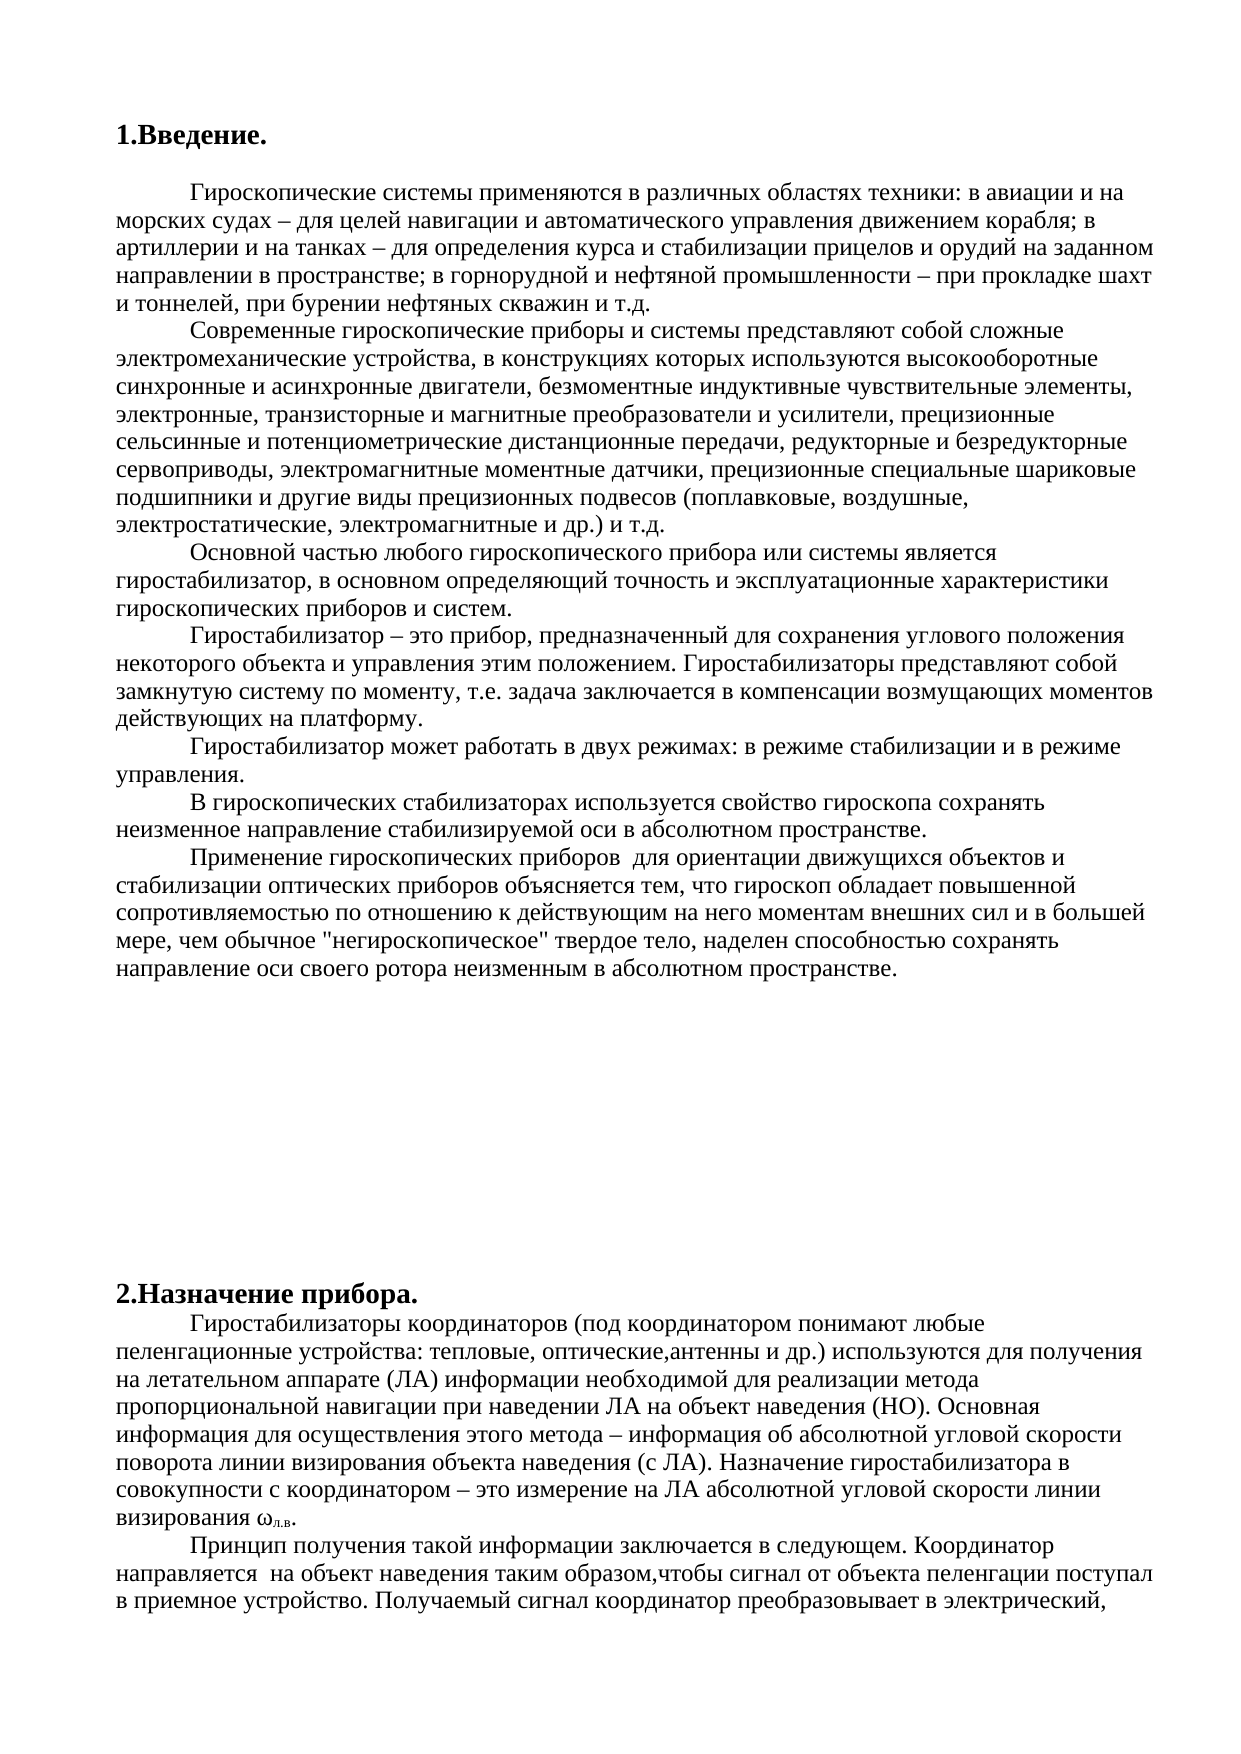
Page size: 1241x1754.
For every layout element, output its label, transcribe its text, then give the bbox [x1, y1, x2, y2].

text Применение гироскопических приборов для ориентации движущихся объектов и стабилизации оптических приборов объясняется тем, что гироскоп обладает повышенной сопротивляемостью по отношению к действующим на него моментам внешних сил и в большей мере, чем обычное "негироскопическое" твердое тело, наделен способностью сохранять направление оси своего ротора неизменным в абсолютном пространстве. [116, 843, 1160, 982]
text Принцип получения такой информации заключается в следующем. Координатор направляется на объект наведения таким образом,чтобы сигнал от объекта пеленгации поступал в приемное устройство. Получаемый сигнал координатор преобразовывает в электрический, [116, 1531, 1160, 1614]
text Гиростабилизаторы координаторов (под координатором понимают любые пеленгационные устройства: тепловые, оптические,антенны и др.) используются для получения на летательном аппарате (ЛА) информации необходимой для реализации метода пропорциональной навигации при наведении ЛА на объект наведения (НО). Основная информация для осуществления этого метода – информация об абсолютной угловой скорости поворота линии визирования объекта наведения (с ЛА). Назначение гиростабилизатора в совокупности с координатором – это измерение на ЛА абсолютной угловой скорости линии визирования ωл.в. [116, 1309, 1160, 1531]
text Гиростабилизатор может работать в двух режимах: в режиме стабилизации и в режиме управления. [116, 732, 1160, 788]
text В гироскопических стабилизаторах используется свойство гироскопа сохранять неизменное направление стабилизируемой оси в абсолютном пространстве. [116, 788, 1160, 843]
text Современные гироскопические приборы и системы представляют собой сложные электромеханические устройства, в конструкциях которых используются высокооборотные синхронные и асинхронные двигатели, безмоментные индуктивные чувствительные элементы, электронные, транзисторные и магнитные преобразователи и усилители, прецизионные сельсинные и потенциометрические дистанционные передачи, редукторные и безредукторные сервоприводы, электромагнитные моментные датчики, прецизионные специальные шариковые подшипники и другие виды прецизионных подвесов (поплавковые, воздушные, электростатические, электромагнитные и др.) и т.д. [116, 317, 1160, 538]
text 2.Назначение прибора. [116, 1277, 1160, 1309]
text Гиростабилизатор – это прибор, предназначенный для сохранения углового положения некоторого объекта и управления этим положением. Гиростабилизаторы представляют собой замкнутую систему по моменту, т.е. задача заключается в компенсации возмущающих моментов действующих на платформу. [116, 621, 1160, 732]
text 1.Введение. [116, 118, 1160, 150]
text Основной частью любого гироскопического прибора или системы является гиростабилизатор, в основном определяющий точность и эксплуатационные характеристики гироскопических приборов и систем. [116, 538, 1160, 621]
text Гироскопические системы применяются в различных областях техники: в авиации и на морских судах – для целей навигации и автоматического управления движением корабля; в артиллерии и на танках – для определения курса и стабилизации прицелов и орудий на заданном направлении в пространстве; в горнорудной и нефтяной промышленности – при прокладке шахт и тоннелей, при бурении нефтяных скважин и т.д. [116, 178, 1160, 317]
